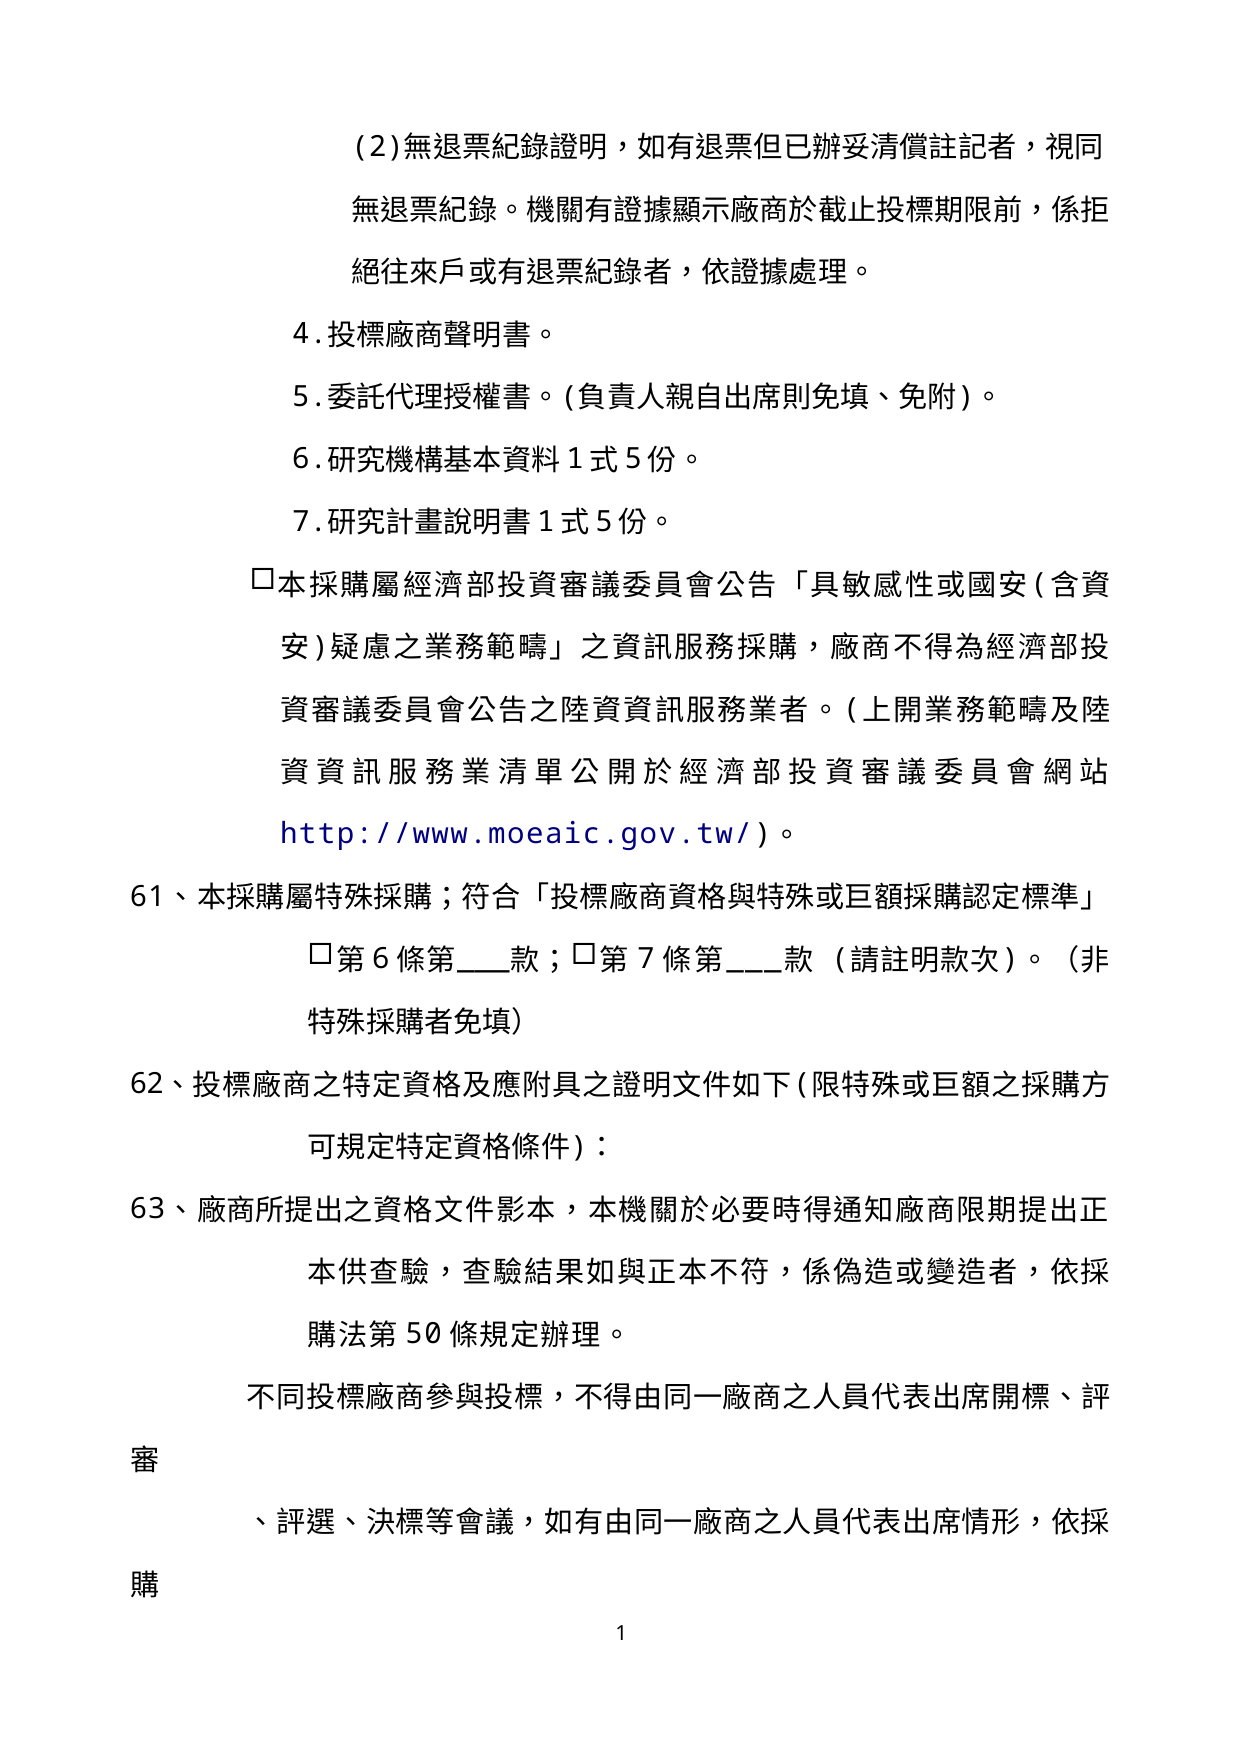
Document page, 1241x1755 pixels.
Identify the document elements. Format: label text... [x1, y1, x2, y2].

list 投標廠商之特定資格及應附具之證明文件如下(限特殊或巨額之採購方可規定特定資格條件)： [130, 1041, 1110, 1166]
text 7.研究計畫說明書1式5份。 [248, 478, 1110, 541]
text 5.委託代理授權書。(負責人親自出席則免填、免附)。 [248, 353, 1110, 416]
text 4.投標廠商聲明書。 [248, 291, 1110, 353]
text 本採購屬經濟部投資審議委員會公告「具敏感性或國安(含資安)疑慮之業務範疇」之資訊服務採購，廠商不得為經濟部投資審議委員會公告之陸資資訊服務業者。(上開業務範疇及陸資資訊服務業清單公開於經濟部投資審議委員會網站http://www.moeaic.gov.tw/)。 [130, 541, 1110, 853]
text 不同投標廠商參與投標，不得由同一廠商之人員代表出席開標、評審 [130, 1353, 1110, 1478]
text 、評選、決標等會議，如有由同一廠商之人員代表出席情形，依採購 [130, 1478, 1110, 1603]
list 本採購屬特殊採購；符合「投標廠商資格與特殊或巨額採購認定標準」第6條第___款；第7條第___款 (請註明款次)。（非特殊採購者免填） [130, 853, 1110, 1041]
text (2)無退票紀錄證明，如有退票但已辦妥清償註記者，視同無退票紀錄。機關有證據顯示廠商於截止投標期限前，係拒絕往來戶或有退票紀錄者，依證據處理。 [351, 103, 1110, 291]
text 6.研究機構基本資料1式5份。 [248, 416, 1110, 478]
list 廠商所提出之資格文件影本，本機關於必要時得通知廠商限期提出正本供查驗，查驗結果如與正本不符，係偽造或變造者，依採購法第50條規定辦理。 [130, 1166, 1110, 1353]
